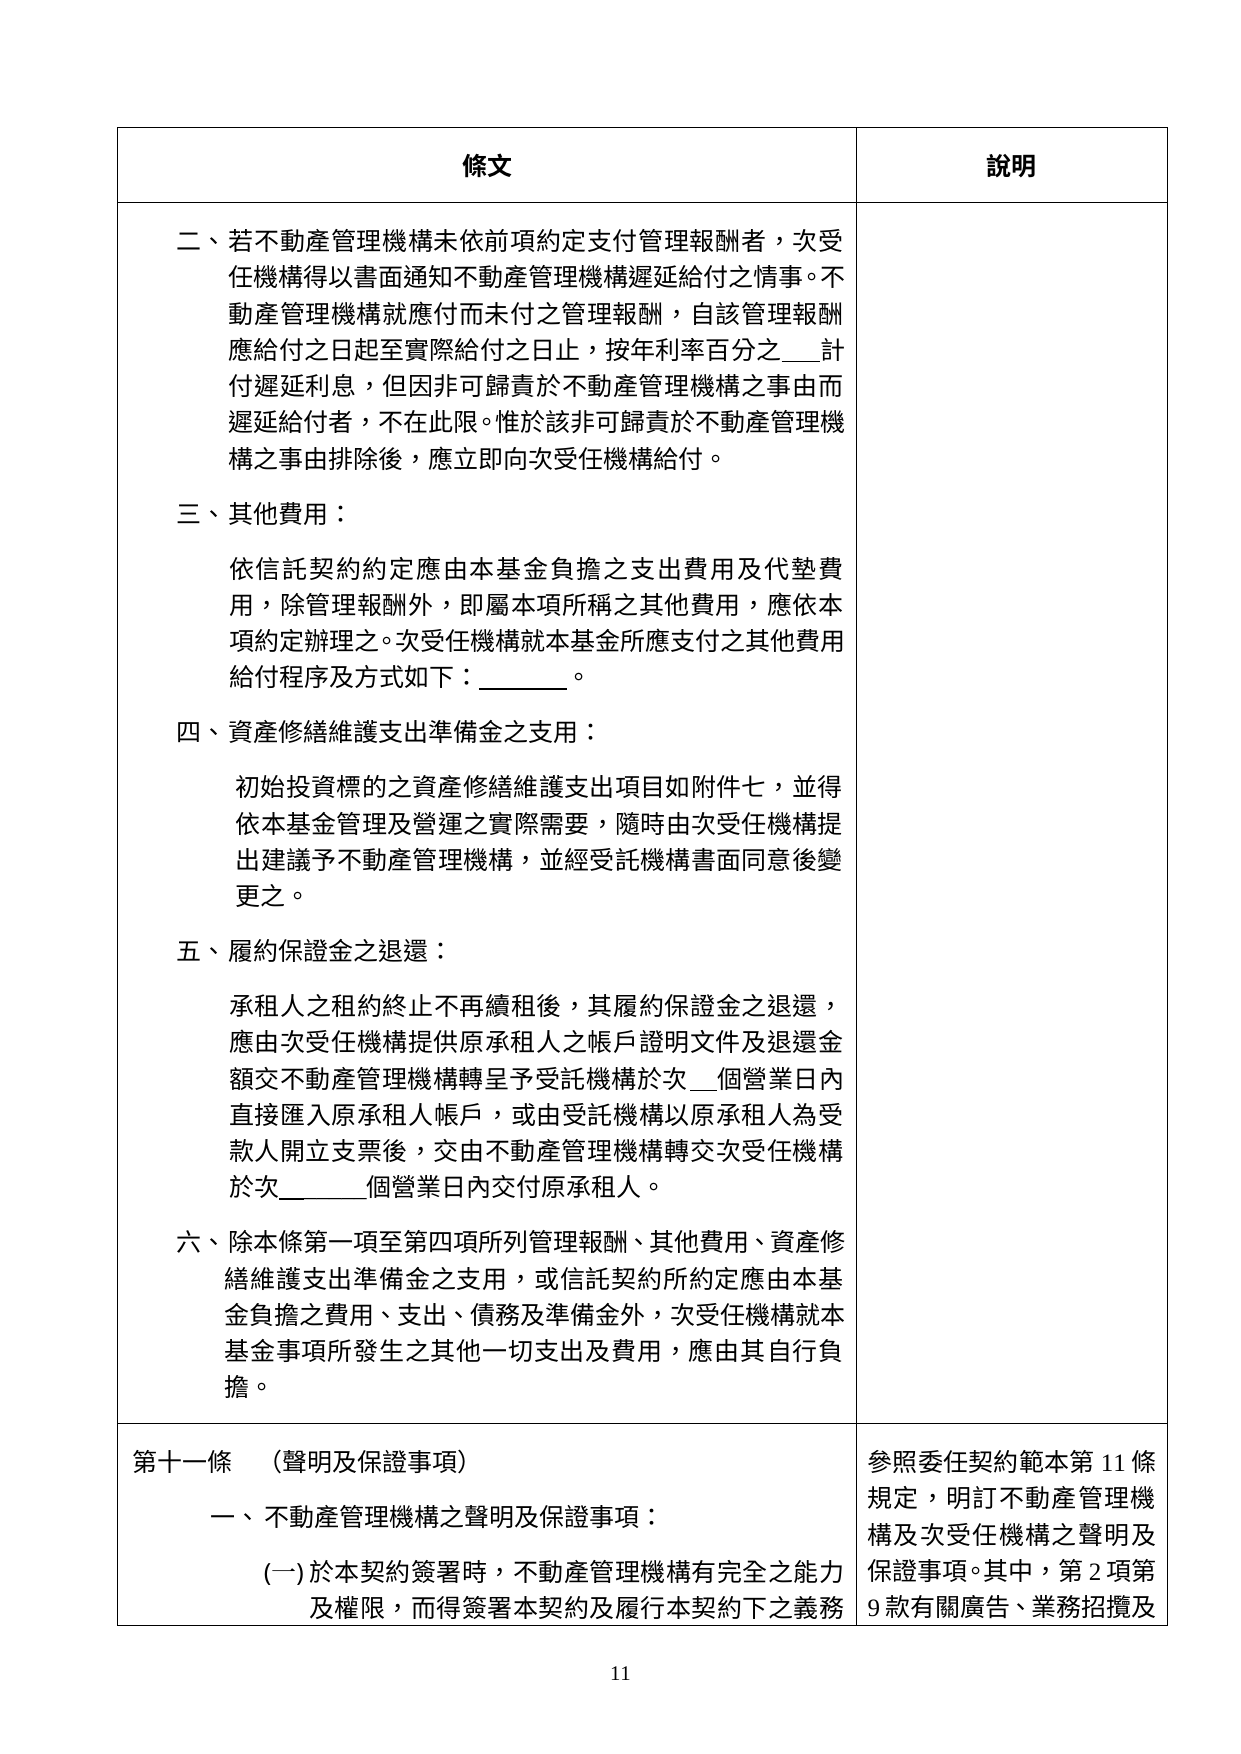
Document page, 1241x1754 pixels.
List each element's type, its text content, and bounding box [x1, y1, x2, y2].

table_cell [857, 203, 1167, 1423]
table_header 條文 [118, 128, 856, 202]
table_cell 第十條 （管理報酬、其他費用、資產修繕維護支出準備金之支用、履約保證金之退還） 次受任機構之管理報酬，自其擔任本基金次受任機構之日起至停止擔任本基金次受任機構之日止，其計算及給付方式如下： 計算方式： 給付方式： 前開約定之管理報酬得依本基金營運及管理之實際情形，由不動產管理機構及次受任機構另行協商後以書面調整之。 若不動產管理機構未依前項約定支付管理報酬者，次受任機構得以書面通知不動產管理機構遲延給付之情事。不動產管理機構就應付而未付之管理報酬，自該管理報酬應給付之日起至實際給付之日止，按年利率百分之 計付遲延利息，但因非可歸責於不動產管理機構之事由而遲延給付者，不在此限。惟於該非可歸責於不動產管理機構之事由排除後，應立即向次受任機構給付。 其他費用： 依信託契約約定應由本基金負擔之支出費用及代墊費用，除管理報酬外，即屬本項所稱之其他費用，應依本項約定辦理之。次受任機構就本基金所應支付之其他費用給付程序及方式如下： 。 資產修繕維護支出準備金之支用： 初始投資標的之資產修繕維護支出項目如附件七，並得依本基金管理及營運之實際需要，隨時由次受任機構提出建議予不動產管理機構，並經受託機構書面同意後變更之。 履約保證金之退還： 承租人之租約終止不再續租後，其履約保證金之退還，應由次受任機構提供原承租人之帳戶證明文件及退還金額交不動產管理機構轉呈予受託機構於次 個營業日內直接匯入原承租人帳戶，或由受託機構以原承租人為受款人開立支票後，交由不動產管理機構轉交次受任機構於次 _____個營業日內交付原承租人。 除本條第一項至第四項所列管理報酬、其他費用、資產修繕維護支出準備金之支用，或信託契約所約定應由本基金負擔之費用、支出、債務及準備金外，次受任機構就本基金事項所發生之其他一切支出及費用，應由其自行負擔。 [118, 203, 856, 1423]
table_cell 第十一條 （聲明及保證事項） 不動產管理機構之聲明及保證事項： 於本契約簽署時，不動產管理機構有完全之能力及權限，而得簽署本契約及履行本契約下之義務並已取得其為履行該等義務於中華民國所必須取得之ㄧ切授權、執照、許可、登記、核准及相關資格，且並未發生無支付能力、破產、重整、解散或清算之情事。 不動產管理機構簽署本契約，構成不動產管理機構之合法、有效且具拘束力之義務，並得據以請求不動產管理機構確實執行。 於本契約簽署時，不動產管理機構就本契約之簽署及履行本契約下之義務，並不違反中華民國及管理標的所在國之相關法令、不動產管理機構之章程、不動產管理機構受拘束之任何契約、任何有效而得對不動產管理機構適用之命令、裁判或仲裁判斷，或主管機關或法院之任何命令。 據不動產管理機構所知（業經不動產管理機構合理之查詢），於本契約簽署時，不動產管理機構並無於法院、政府機關、仲裁庭或其他具合法權限之裁判機構之進行中或繫屬之任何法律或調查程序，將對不動產管理機構簽署及履行本契約有重大不利影響者。 不動產管理機構已取得本基金於中華民國成立所必須取得之ㄧ切授權、執照、許可、登記、核准及相關資格。 次受任機構之聲明及保證事項： 次受任機構符合信託公會依主管機關規定就次受任機構所訂定之「中華民國信託業商業同業公會會員辦理不動產投資信託業務投資國外不動產之國外估價機構及不動產管理機構選任標準」規定及其後修正，以及其他中華民國相關法令所定次受任機構之資格。 次受任機構依其設立地之法令有完全之能力及權限，而得簽署本契約及履行本契約下之義務，並已取得其為履行該等義務於管理標的所在國所必須取得之ㄧ切授權、執照、許可、登記、核准及相關資格，且並未發生無支付能力、破產、重整、解散或清算之情事。 次受任機構簽署本契約，構成次受任機構之合法、有效且具拘束力之義務，並得據以請求次受任機構確實執行。 於本契約簽署時，次受任機構就本契約之簽署及履行本契約下之義務，並不違反次受任機構之章程、次受任機構受拘束之任何契約、任何有效而得對次受任機構或其財產適用之命令、判決、裁判、裁定或仲裁判斷，或中華民國及管理標的所在國之相關法令或主管機關或法院之任何命令。 據次受任機構所知（業經次受任機構合理之查詢），於本契約簽署時，次受任機構並無於法院、政府機關、仲裁庭或其他具合法權限之裁判機構之進行中或繫屬之任何法律或調查程序，將對次受任機構簽署及履行本契約有重大不利影響者。 次受任機構之經營其現有業務及簽訂及交付本契約及其他相關交易文件，或為履行遵守有關約定及條件等事項，均已取得所有必要之政府機關之同意、核准、授權或登記；次受任機構並應遵守相關核准文件包括不動產投資信託計畫、公開說明書或投資說明書等。 次受任機構除本契約另有約定、經不動產管理機構書面同意或法律許可外，不得為自己或為自己代表或代理之第三人就本基金從事交易行為。 除本契約另有約定、取得不動產管理機構或受託機構書面同意或授權外，次受任機構對外不得以不動產管理機構、受託機構或本基金名義辦理受託處理事項及其他法律行為。 次受任機構除事先取得不動產管理機構及受託機構書面同意外，不得從事本基金有關之廣告、業務招攬及營業促銷活動。 次受任機構所交付予不動產管理機構或受託機構之各項文件，係按照中華民國及管理標的所在國之相關法令或一般公認之會計原則，在前後一致之基礎上製作，公允反映次受任機構之財務狀況及其營運結果，而其查核報告書亦依一般公認審計準則出具；且各自該報表截止日起，次受任機構公司之財務及營業狀況並無重大不利影響。 就次受任機構盡最大努力所知，次受任機構就本不動產投資信託所交付予不動產管理機構或承租人之各項文件及資料，包括但不限於公開說明書或投資說明書中所載之次受任機構資料，其主要內容均為正確、真實，且未包含任何可能造成重大誤導之資料，亦未遺漏任何為避免誤導所應有之重大事項。所有該等資料中有關之預測、評估、陳述及意見表達均係經過正確合理之考量並由次受任機構依其當時所知之事實為基礎所為之合理預估。次受任機構對第三人所提供之資訊或文件內容之正確性，應盡善良管理人注意義務檢查之；惟如該第三人係由次受任機構所委任者，次受任機構就該第三人所提供之資訊或文件內容之正確性負責。 [118, 1424, 856, 1625]
table_header 說明 [857, 128, 1167, 202]
table_cell 參照委任契約範本第11條規定，明訂不動產管理機構及次受任機構之聲明及保證事項。其中，第2項第9款有關廣告、業務招攬及 [857, 1424, 1167, 1625]
